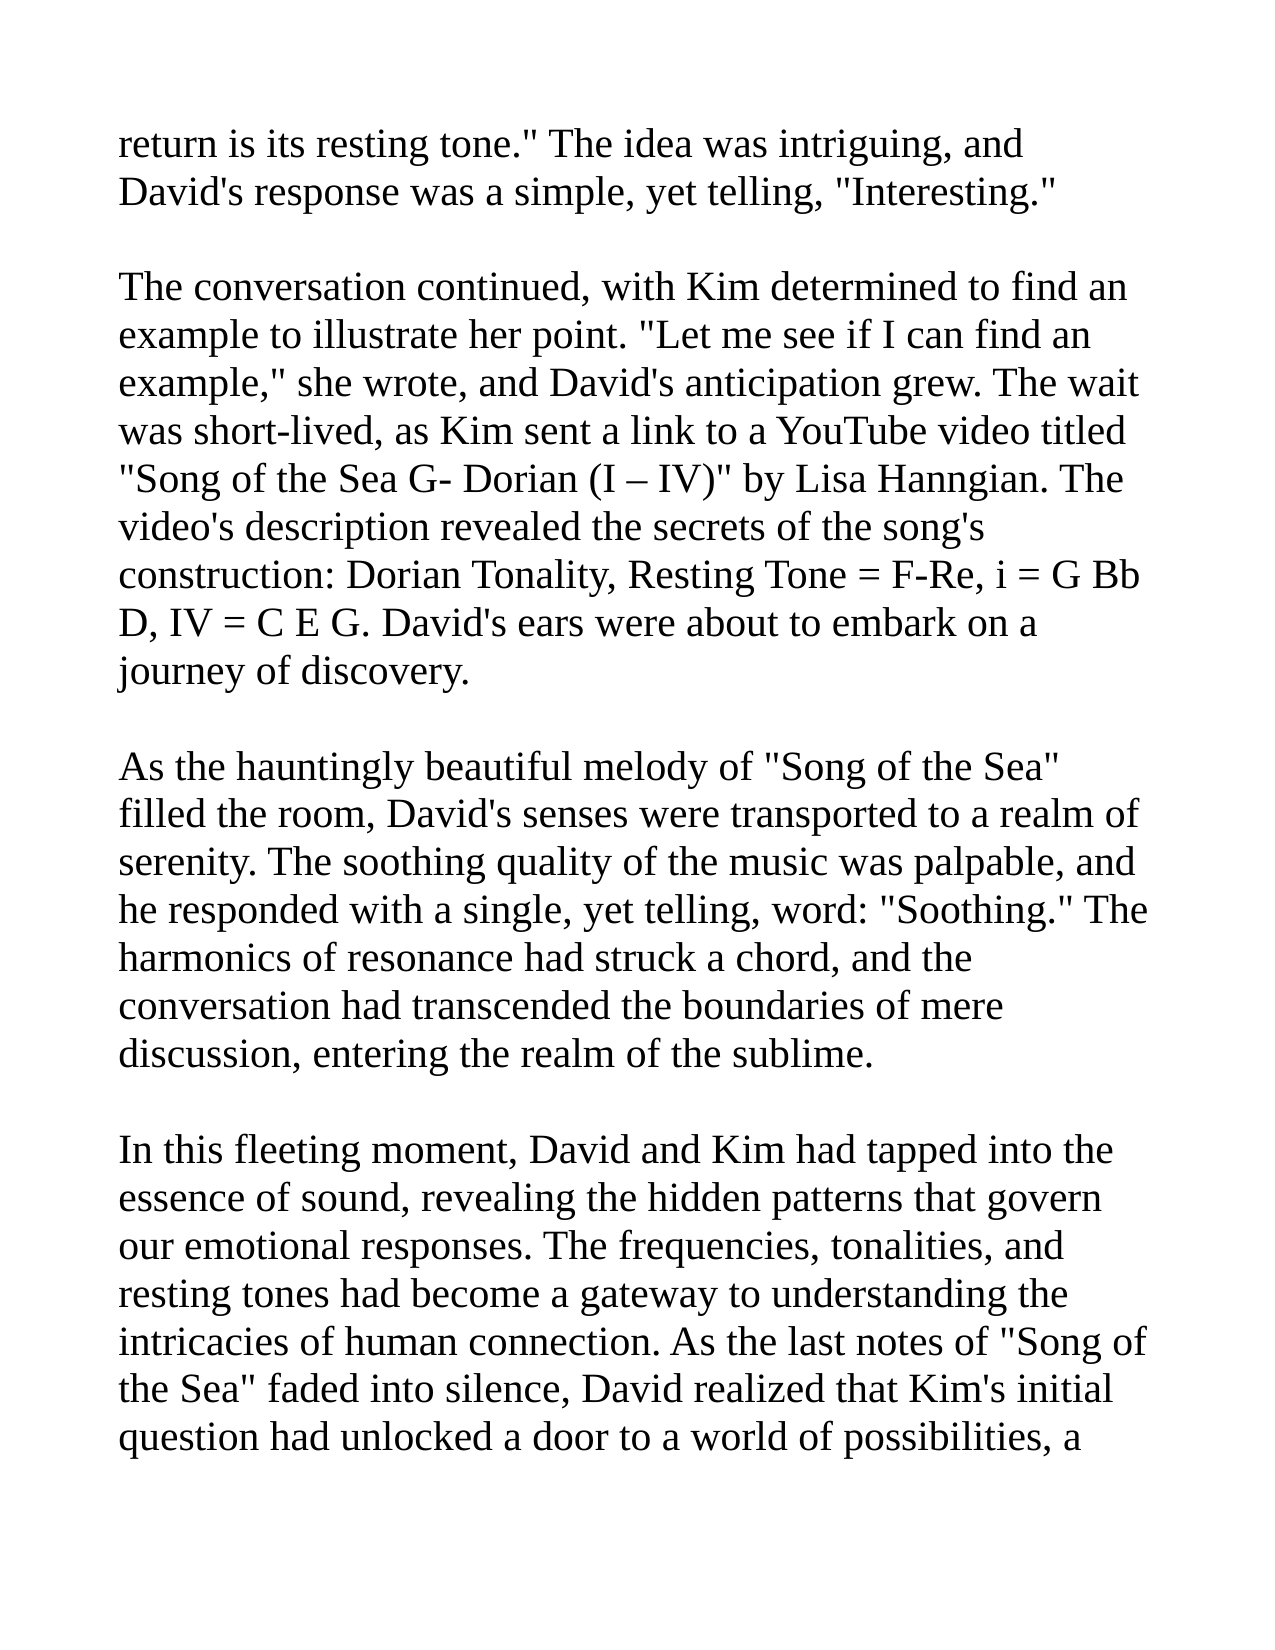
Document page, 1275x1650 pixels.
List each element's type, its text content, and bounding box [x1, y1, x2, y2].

text return is its resting tone." The idea was intriguing, and David's response was a simple, yet telling, "Interesting." [118, 118, 1157, 214]
text The conversation continued, with Kim determined to find an example to illustrate her point. "Let me see if I can find an example," she wrote, and David's anticipation grew. The wait was short-lived, as Kim sent a link to a YouTube video titled "Song of the Sea G- Dorian (I – IV)" by Lisa Hanngian. The video's description revealed the secrets of the song's construction: Dorian Tonality, Resting Tone = F-Re, i = G Bb D, IV = C E G. David's ears were about to embark on a journey of discovery. [118, 262, 1157, 693]
text As the hauntingly beautiful melody of "Song of the Sea" filled the room, David's senses were transported to a realm of serenity. The soothing quality of the music was palpable, and he responded with a single, yet telling, word: "Soothing." The harmonics of resonance had struck a chord, and the conversation had transcended the boundaries of mere discussion, entering the realm of the sublime. [118, 741, 1157, 1076]
text In this fleeting moment, David and Kim had tapped into the essence of sound, revealing the hidden patterns that govern our emotional responses. The frequencies, tonalities, and resting tones had become a gateway to understanding the intricacies of human connection. As the last notes of "Song of the Sea" faded into silence, David realized that Kim's initial question had unlocked a door to a world of possibilities, a [118, 1124, 1157, 1460]
